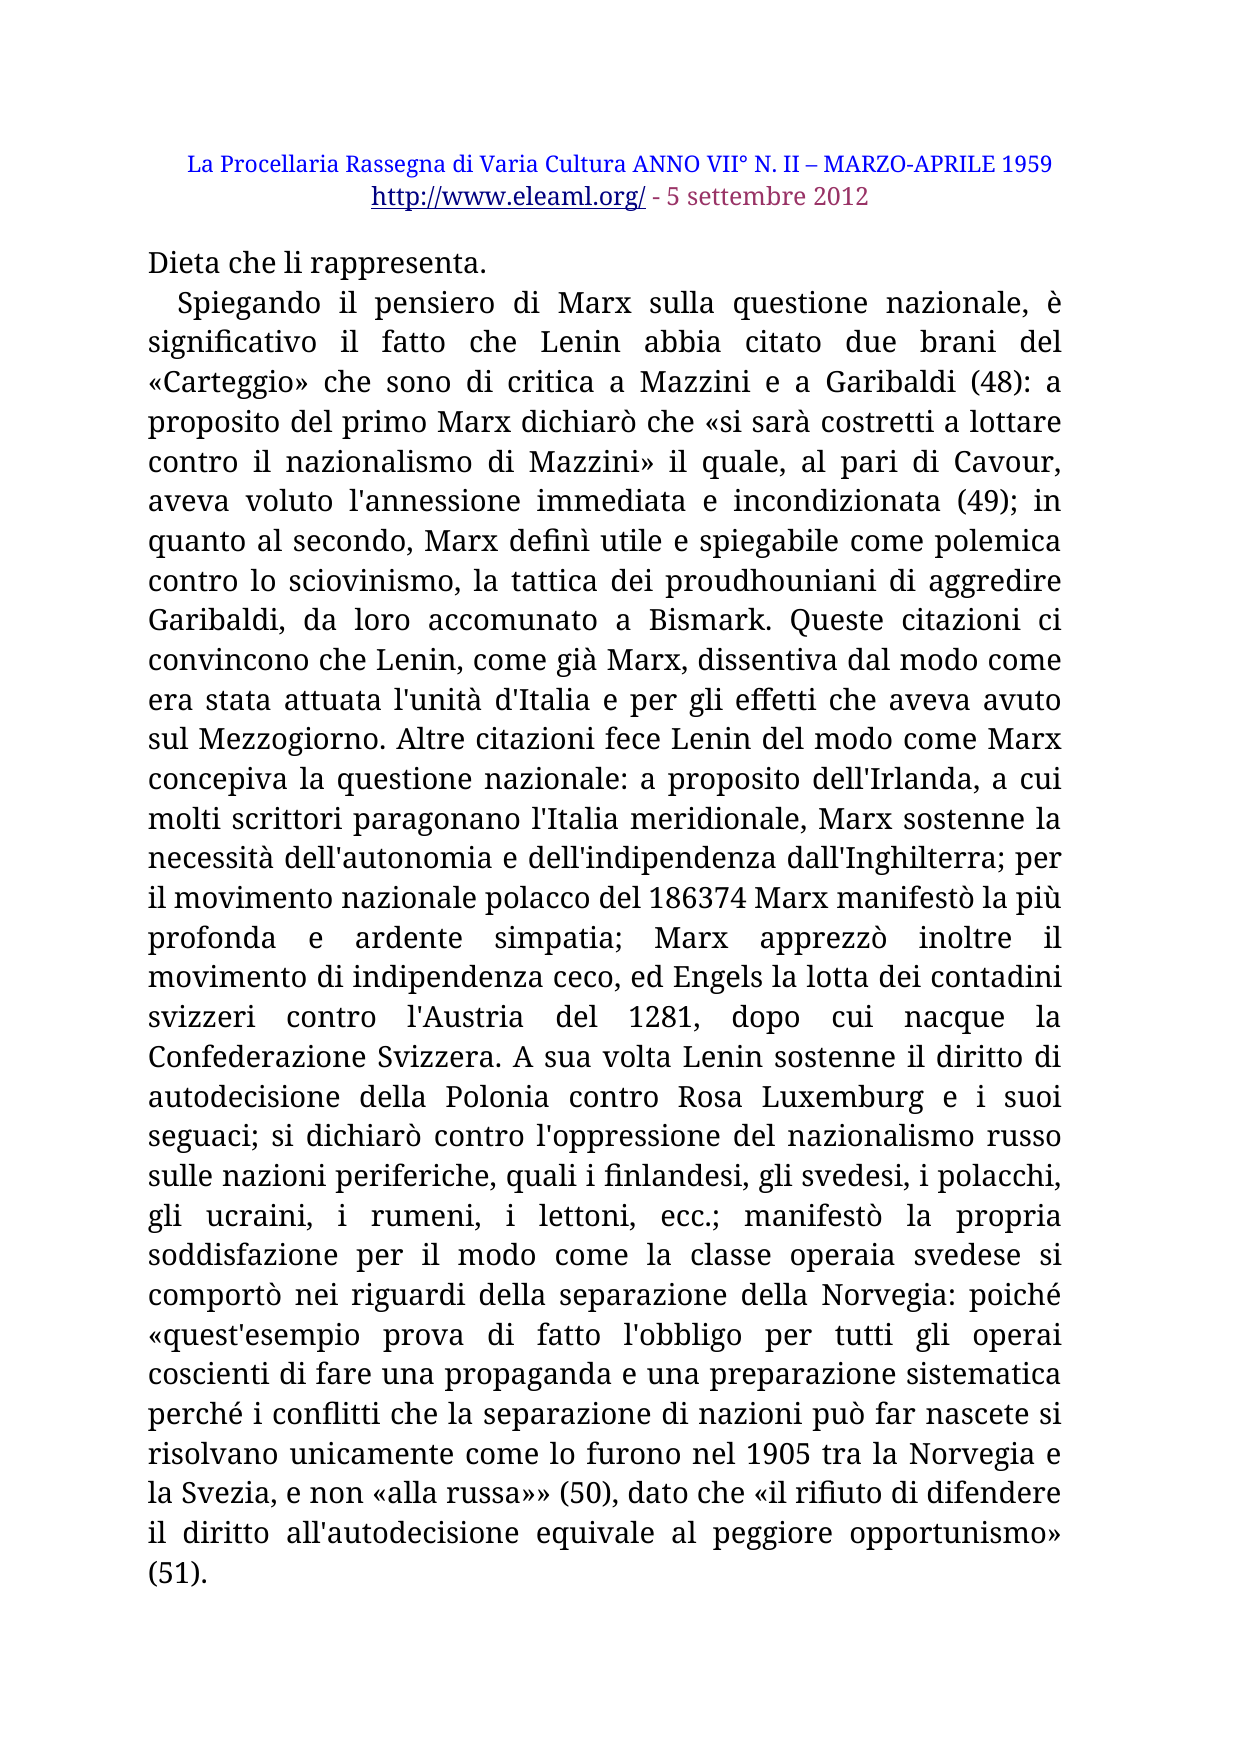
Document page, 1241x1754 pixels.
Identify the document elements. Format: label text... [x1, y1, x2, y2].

text Dieta che li rappresenta. [148, 242, 1063, 282]
text Spiegando il pensiero di Marx sulla questione nazionale, è significativo il fatto che Lenin abbia citato due brani del «Carteggio» che sono di critica a Mazzini e a Garibaldi (48): a proposito del primo Marx dichiarò che «si sarà costretti a lottare contro il nazionalismo di Mazzini» il quale, al pari di Cavour, aveva voluto l'annessione immediata e incondizionata (49); in quanto al secondo, Marx definì utile e spiegabile come polemica contro lo sciovinismo, la tattica dei proudhouniani di aggredire Garibaldi, da loro accomunato a Bismark. Queste citazioni ci convincono che Lenin, come già Marx, dissentiva dal modo come era stata attuata l'unità d'Italia e per gli effetti che aveva avuto sul Mezzogiorno. Altre citazioni fece Lenin del modo come Marx concepiva la questione nazionale: a proposito dell'Irlanda, a cui molti scrittori paragonano l'Italia meridionale, Marx sostenne la necessità dell'autonomia e dell'indipendenza dall'Inghilterra; per il movimento nazionale polacco del 186374 Marx manifestò la più profonda e ardente simpatia; Marx apprezzò inoltre il movimento di indipendenza ceco, ed Engels la lotta dei contadini svizzeri contro l'Austria del 1281, dopo cui nacque la Confederazione Svizzera. A sua volta Lenin sostenne il diritto di autodecisione della Polonia contro Rosa Luxemburg e i suoi seguaci; si dichiarò contro l'oppressione del nazionalismo russo sulle nazioni periferiche, quali i finlandesi, gli svedesi, i polacchi, gli ucraini, i rumeni, i lettoni, ecc.; manifestò la propria soddisfazione per il modo come la classe operaia svedese si comportò nei riguardi della separazione della Norvegia: poiché «quest'esempio prova di fatto l'obbligo per tutti gli operai coscienti di fare una propaganda e una preparazione sistematica perché i conflitti che la separazione di nazioni può far nascete si risolvano unicamente come lo furono nel 1905 tra la Norvegia e la Svezia, e non «alla russa»» (50), dato che «il rifiuto di difendere il diritto all'autodecisione equivale al peggiore opportunismo» (51). [148, 282, 1063, 1592]
